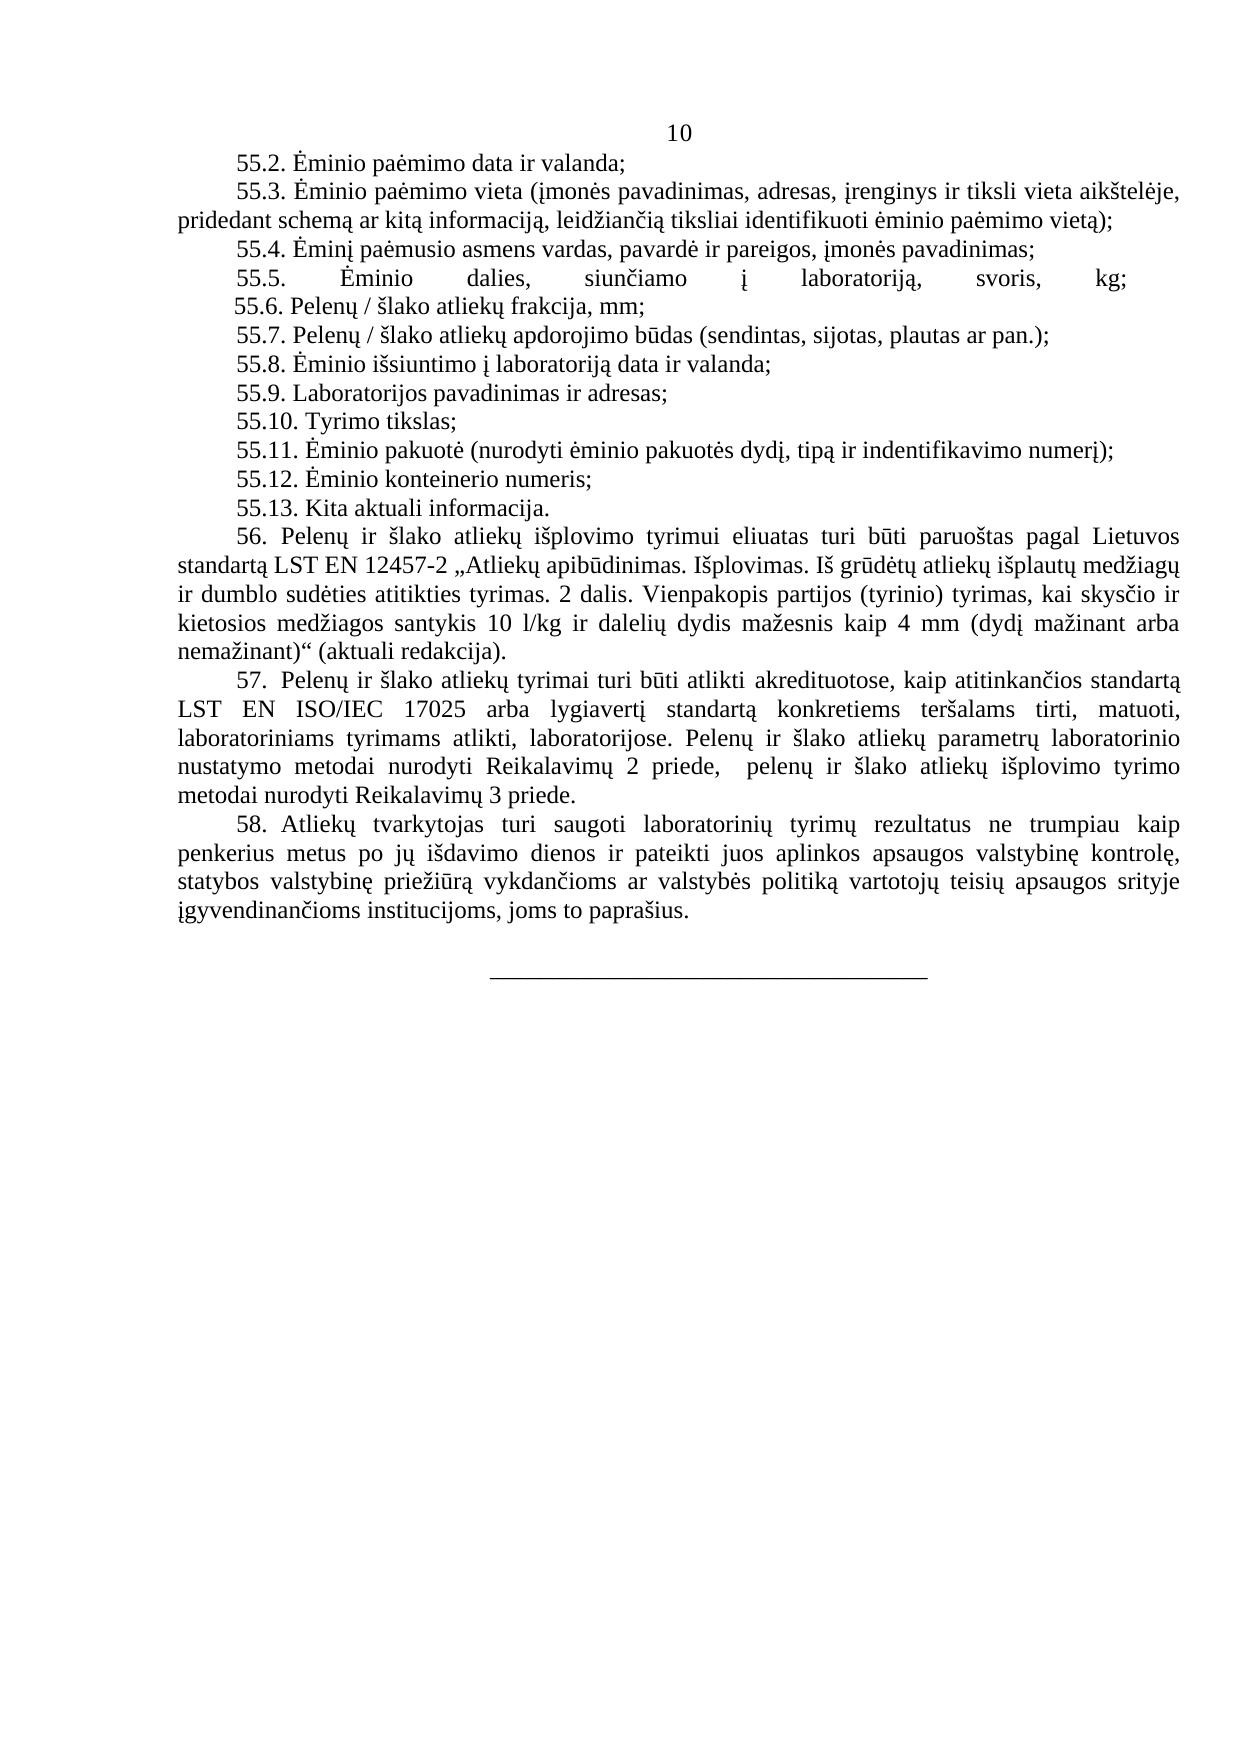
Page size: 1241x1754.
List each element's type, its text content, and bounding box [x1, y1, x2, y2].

text 55.9. Laboratorijos pavadinimas ir adresas; [177, 378, 1181, 406]
text 58. Atliekų tvarkytojas turi saugoti laboratorinių tyrimų rezultatus ne trumpiau kaip penkerius metus po jų išdavimo dienos ir pateikti juos aplinkos apsaugos valstybinę kontrolę, statybos valstybinę priežiūrą vykdančioms ar valstybės politiką vartotojų teisių apsaugos srityje įgyvendinančioms institucijoms, joms to paprašius. [177, 809, 1181, 924]
text 55.13. Kita aktuali informacija. [177, 493, 1181, 521]
text 55.11. Ėminio pakuotė (nurodyti ėminio pakuotės dydį, tipą ir indentifikavimo numerį); [177, 435, 1181, 464]
text 55.8. Ėminio išsiuntimo į laboratoriją data ir valanda; [177, 349, 1181, 378]
text 55.4. Ėminį paėmusio asmens vardas, pavardė ir pareigos, įmonės pavadinimas; [177, 234, 1181, 263]
text 55.5. Ėminio dalies, siunčiamo į laboratoriją, svoris, kg; 55.6. Pelenų / šlako atliekų frakcija, mm; [177, 263, 1181, 320]
text 55.7. Pelenų / šlako atliekų apdorojimo būdas (sendintas, sijotas, plautas ar pan.); [177, 320, 1181, 349]
text 57. Pelenų ir šlako atliekų tyrimai turi būti atlikti akredituotose, kaip atitinkančios standartą LST EN ISO/IEC 17025 arba lygiavertį standartą konkretiems teršalams tirti, matuoti, laboratoriniams tyrimams atlikti, laboratorijose. Pelenų ir šlako atliekų parametrų laboratorinio nustatymo metodai nurodyti Reikalavimų 2 priede, pelenų ir šlako atliekų išplovimo tyrimo metodai nurodyti Reikalavimų 3 priede. [177, 665, 1181, 809]
text 56. Pelenų ir šlako atliekų išplovimo tyrimui eliuatas turi būti paruoštas pagal Lietuvos standartą LST EN 12457-2 „Atliekų apibūdinimas. Išplovimas. Iš grūdėtų atliekų išplautų medžiagų ir dumblo sudėties atitikties tyrimas. 2 dalis. Vienpakopis partijos (tyrinio) tyrimas, kai skysčio ir kietosios medžiagos santykis 10 l/kg ir dalelių dydis mažesnis kaip 4 mm (dydį mažinant arba nemažinant)“ (aktuali redakcija). [177, 521, 1181, 665]
text 55.3. Ėminio paėmimo vieta (įmonės pavadinimas, adresas, įrenginys ir tiksli vieta aikštelėje, pridedant schemą ar kitą informaciją, leidžiančią tiksliai identifikuoti ėminio paėmimo vietą); [177, 176, 1181, 234]
text 55.12. Ėminio konteinerio numeris; [177, 464, 1181, 493]
text 55.2. Ėminio paėmimo data ir valanda; [177, 148, 1181, 176]
text ___________________________________ [177, 953, 1181, 981]
text 55.10. Tyrimo tikslas; [177, 406, 1181, 435]
